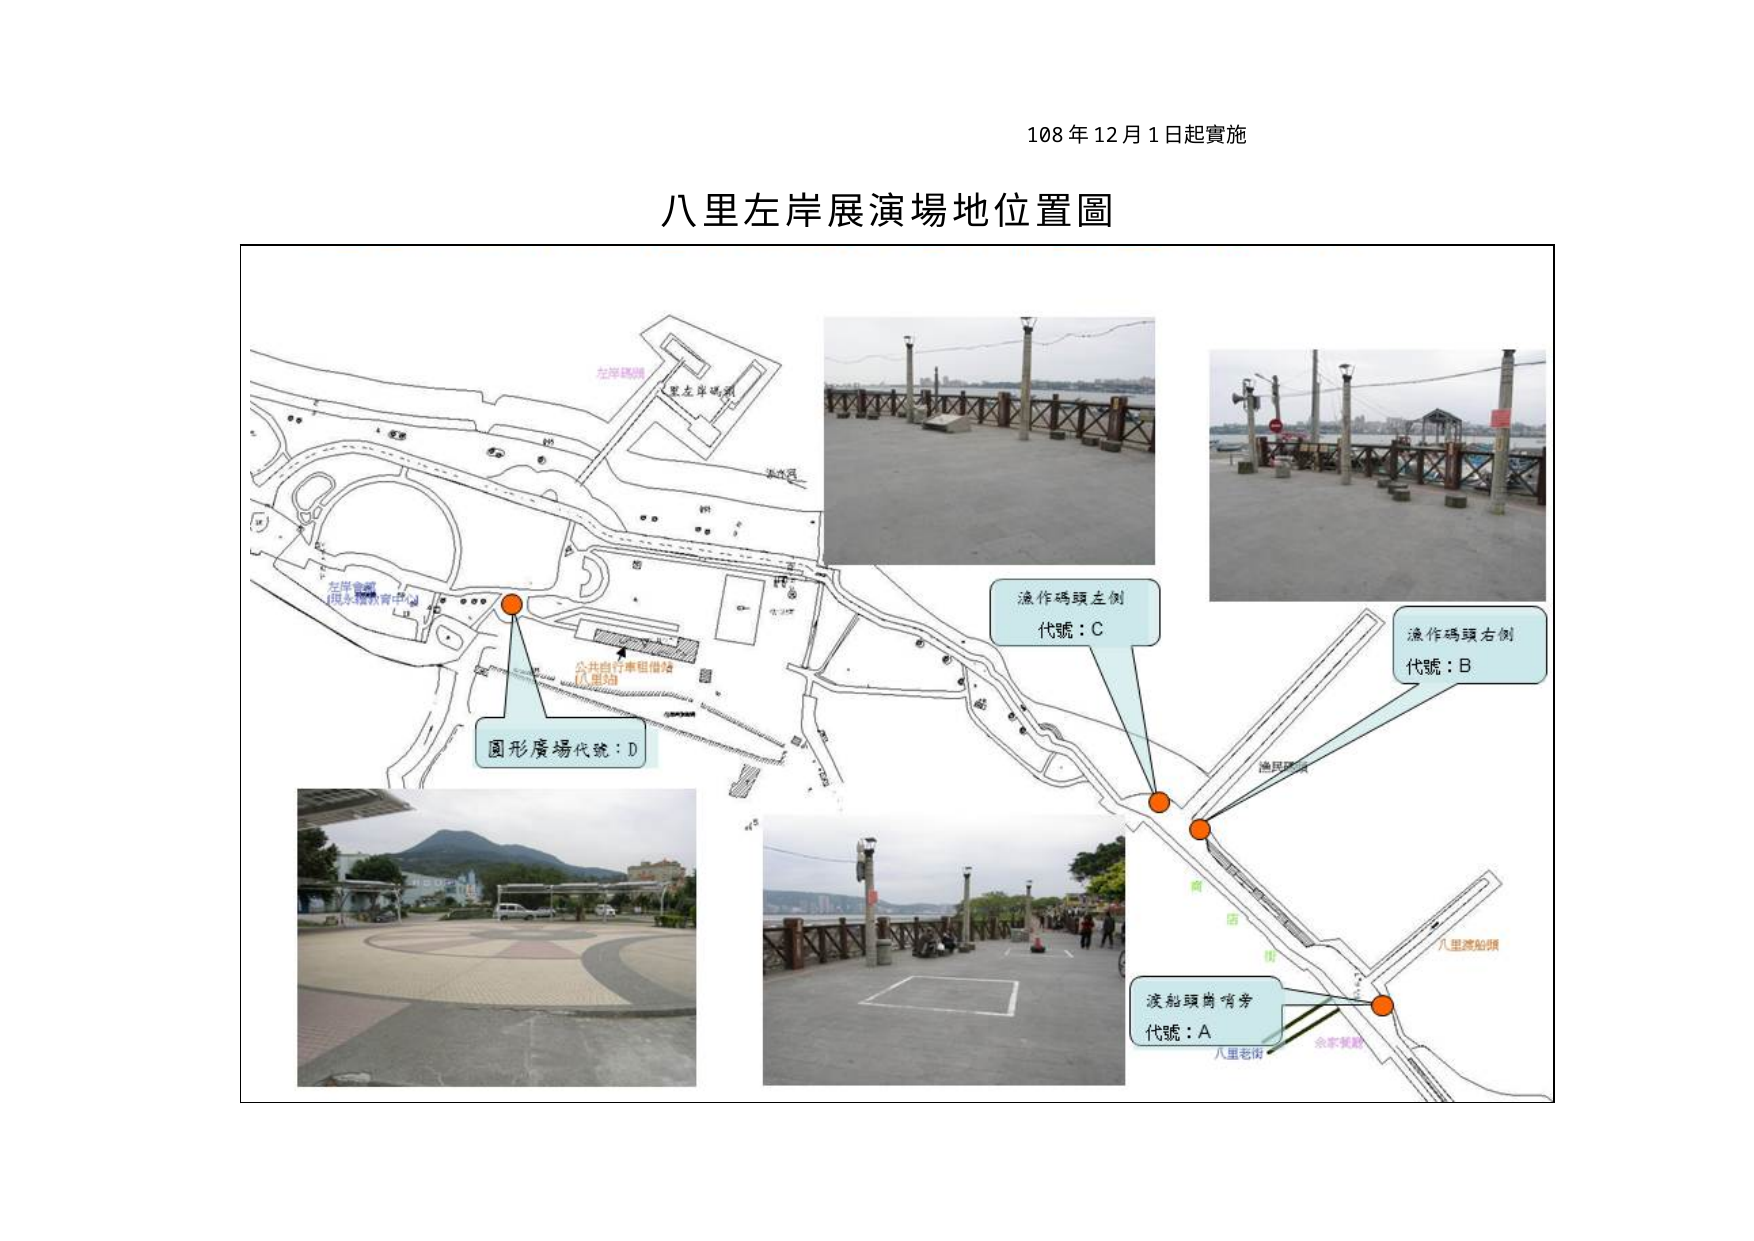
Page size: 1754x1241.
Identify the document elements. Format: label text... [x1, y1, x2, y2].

text 八里左岸展演場地位置圖 [109, 166, 1663, 229]
picture [258, 246, 1553, 1102]
